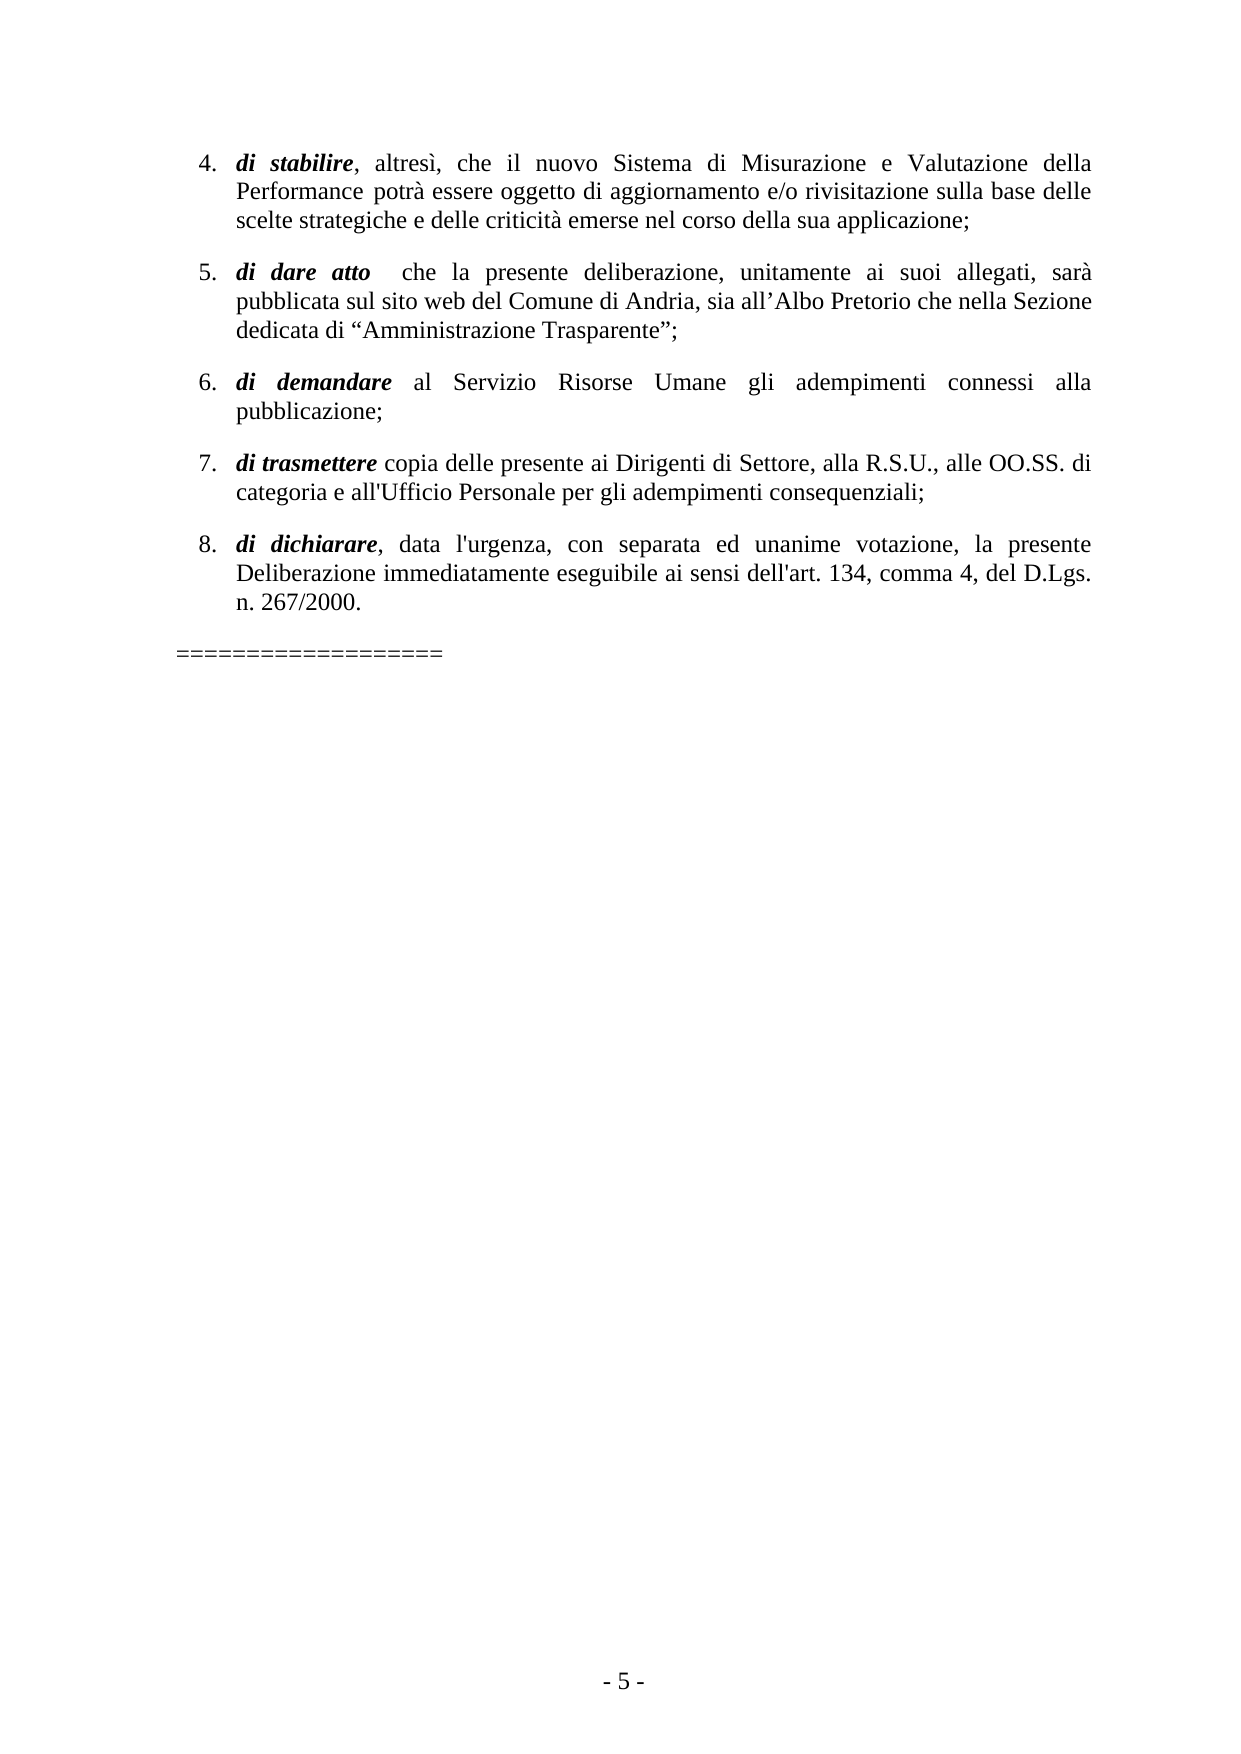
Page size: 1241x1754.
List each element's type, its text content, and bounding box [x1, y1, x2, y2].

list di dichiarare, data l'urgenza, con separata ed unanime votazione, la presente Deliberazione immediatamente eseguibile ai sensi dell'art. 134, comma 4, del D.Lgs. n. 267/2000. [198, 529, 1092, 616]
list di demandare al Servizio Risorse Umane gli adempimenti connessi alla pubblicazione; [198, 367, 1092, 425]
list =================== [161, 639, 1092, 668]
list di dare atto che la presente deliberazione, unitamente ai suoi allegati, sarà pubblicata sul sito web del Comune di Andria, sia all’Albo Pretorio che nella Sezione dedicata di “Amministrazione Trasparente”; [198, 257, 1092, 344]
list di trasmettere copia delle presente ai Dirigenti di Settore, alla R.S.U., alle OO.SS. di categoria e all'Ufficio Personale per gli adempimenti consequenziali; [198, 448, 1092, 506]
list di stabilire, altresì, che il nuovo Sistema di Misurazione e Valutazione della Performance potrà essere oggetto di aggiornamento e/o rivisitazione sulla base delle scelte strategiche e delle criticità emerse nel corso della sua applicazione; [198, 148, 1092, 234]
